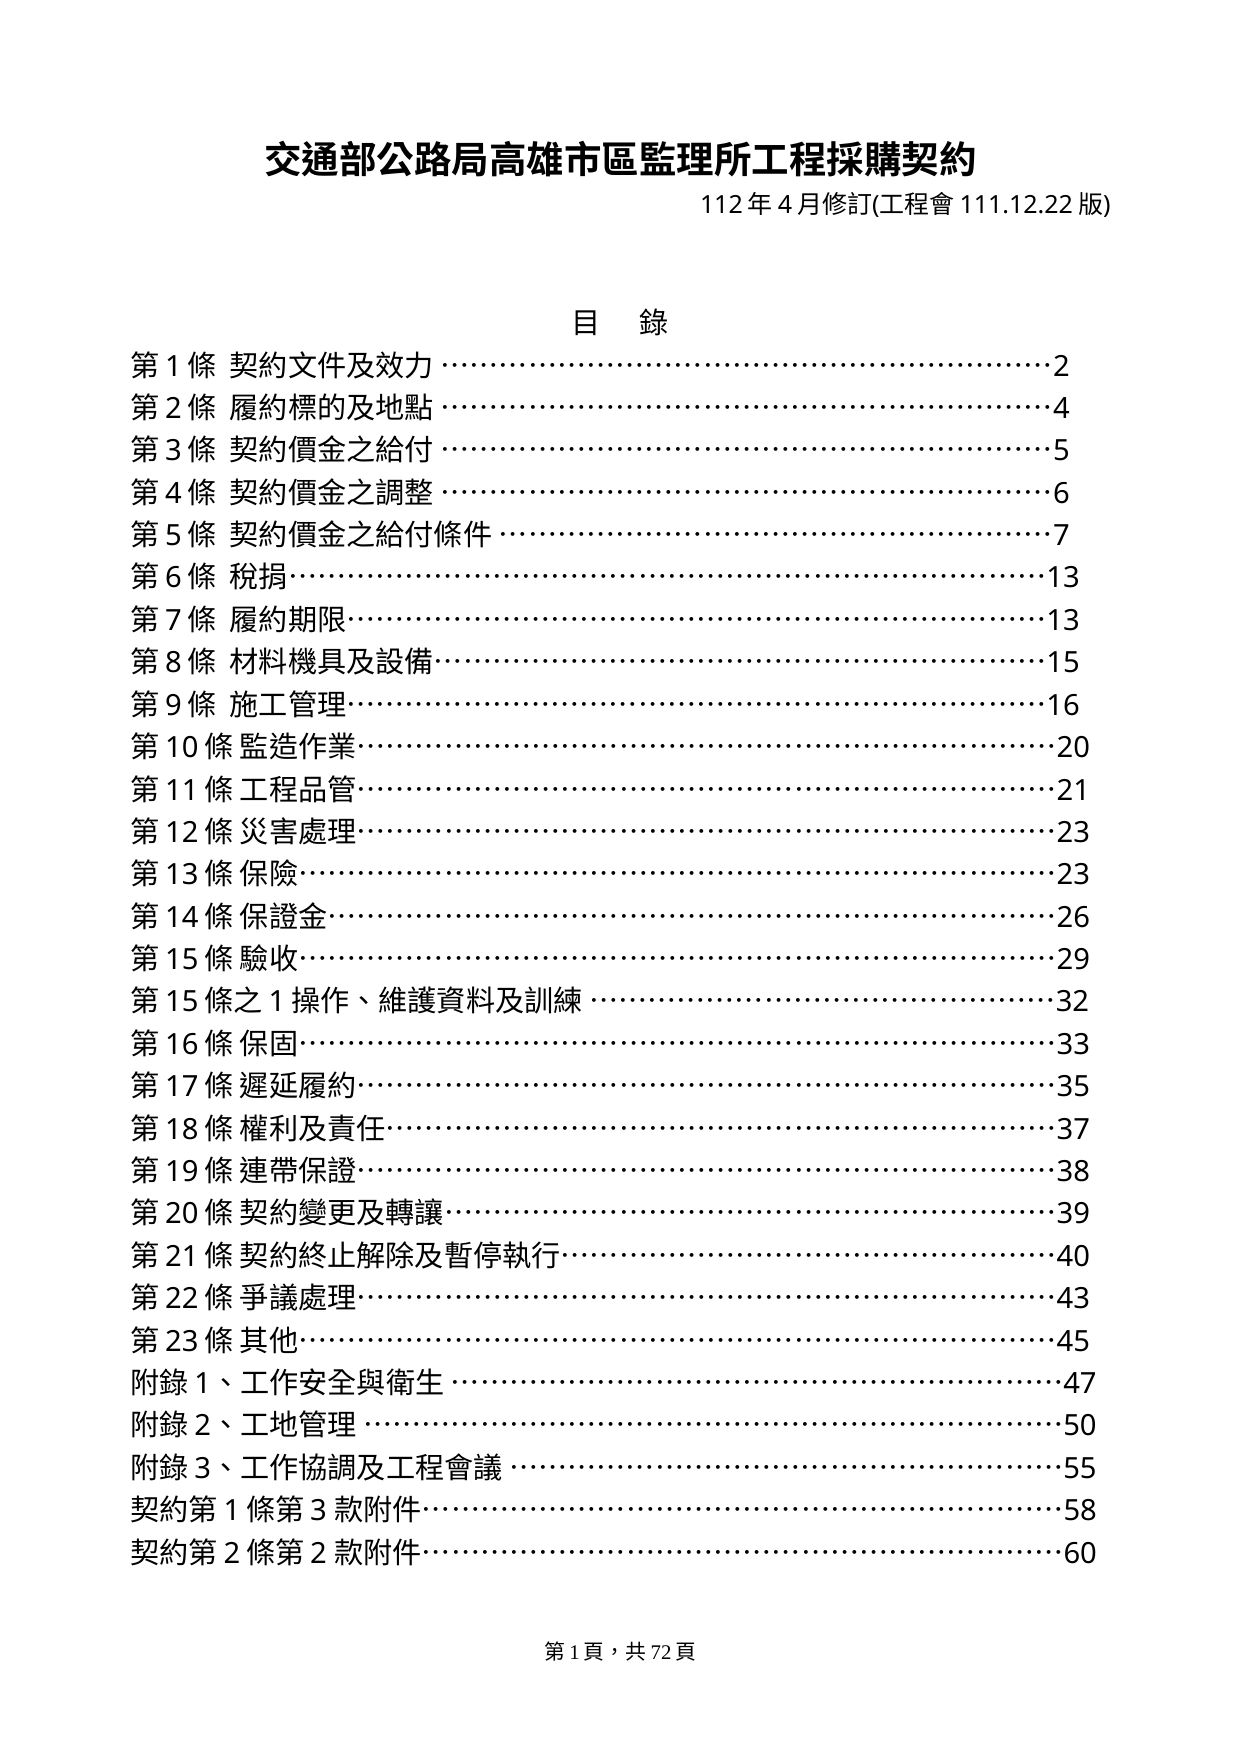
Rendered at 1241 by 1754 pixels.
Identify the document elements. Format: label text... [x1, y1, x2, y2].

text 附錄2、工地管理 ………………………………………………………………50 [130, 1402, 1110, 1444]
text 第19條 連帶保證………………………………………………………………38 [130, 1148, 1110, 1190]
text 附錄1、工作安全與衛生 ………………………………………………………47 [130, 1359, 1110, 1402]
text 第15條之1操作、維護資料及訓練 …………………………………………32 [130, 978, 1110, 1020]
text 第23條 其他……………………………………………………………………45 [130, 1317, 1110, 1359]
text 第22條 爭議處理………………………………………………………………43 [130, 1275, 1110, 1317]
text 第16條 保固……………………………………………………………………33 [130, 1020, 1110, 1063]
text 第18條 權利及責任……………………………………………………………37 [130, 1105, 1110, 1148]
text 第2條 履約標的及地點 ………………………………………………………4 [130, 384, 1110, 427]
text 契約第2條第2 款附件…………………………………………………………60 [130, 1529, 1110, 1572]
text 第21條 契約終止解除及暫停執行……………………………………………40 [130, 1232, 1110, 1275]
text 第1條 契約文件及效力 ………………………………………………………2 [130, 342, 1110, 384]
text 交通部公路局高雄市區監理所工程採購契約 [130, 130, 1110, 184]
text 附錄3、工作協調及工程會議 …………………………………………………55 [130, 1444, 1110, 1487]
text 第15條 驗收……………………………………………………………………29 [130, 936, 1110, 978]
text 第13條 保險……………………………………………………………………23 [130, 851, 1110, 893]
text 112年4月修訂(工程會111.12.22版) [130, 184, 1110, 220]
text 第10條 監造作業………………………………………………………………20 [130, 724, 1110, 766]
text 第12條 災害處理………………………………………………………………23 [130, 808, 1110, 851]
text 第17條 遲延履約………………………………………………………………35 [130, 1063, 1110, 1105]
text 契約第1條第3 款附件…………………………………………………………58 [130, 1487, 1110, 1529]
text 第3條 契約價金之給付 ………………………………………………………5 [130, 427, 1110, 469]
text 第5條 契約價金之給付條件 …………………………………………………7 [130, 512, 1110, 554]
text 第11條 工程品管………………………………………………………………21 [130, 766, 1110, 808]
text 第20條 契約變更及轉讓………………………………………………………39 [130, 1190, 1110, 1232]
text 第6條 稅捐……………………………………………………………………13 [130, 554, 1110, 596]
text 目 錄 [130, 300, 1110, 342]
text 第8條 材料機具及設備………………………………………………………15 [130, 639, 1110, 681]
text 第7條 履約期限………………………………………………………………13 [130, 596, 1110, 639]
text 第9條 施工管理………………………………………………………………16 [130, 681, 1110, 724]
text 第14條 保證金…………………………………………………………………26 [130, 893, 1110, 936]
text 第4條 契約價金之調整 ………………………………………………………6 [130, 469, 1110, 512]
